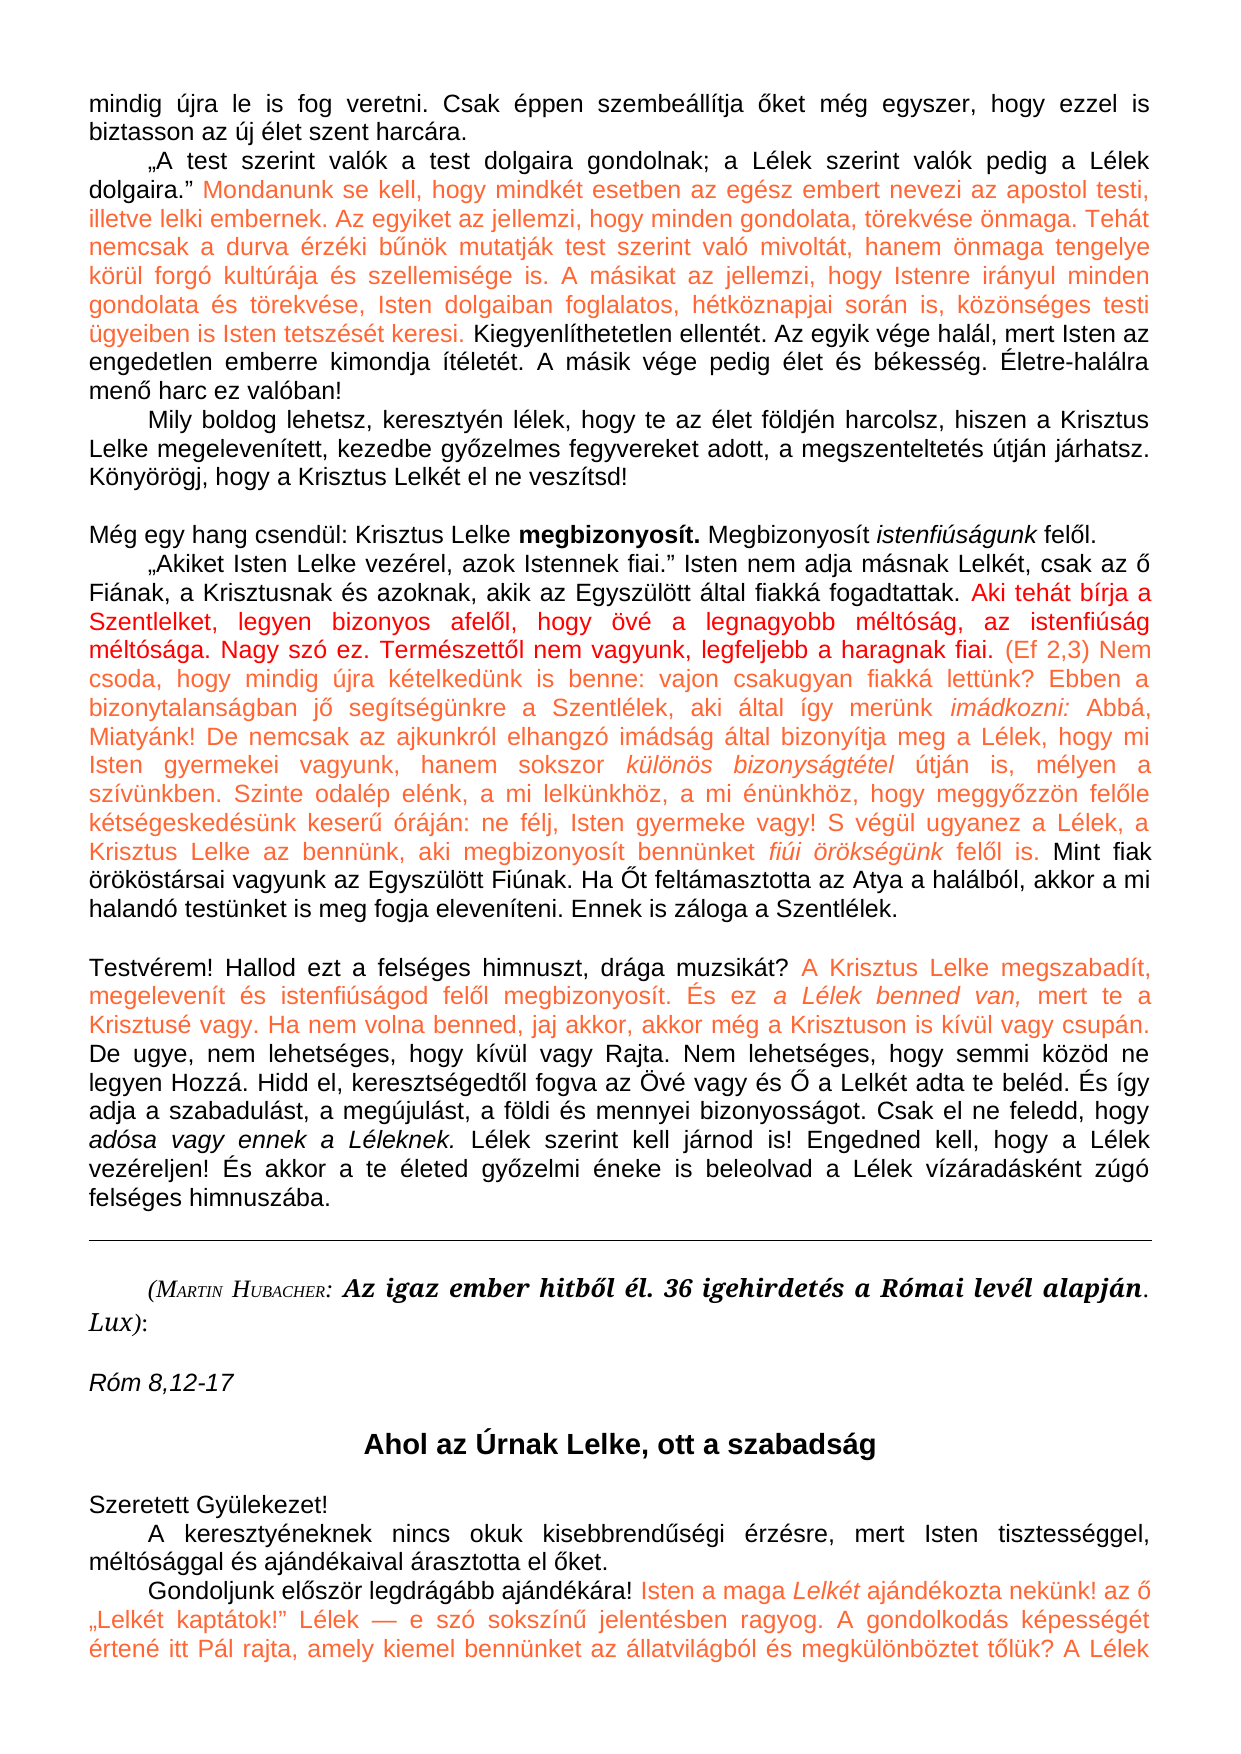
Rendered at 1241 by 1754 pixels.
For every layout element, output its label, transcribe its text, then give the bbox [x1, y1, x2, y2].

text (Martin Hubacher: Az igaz ember hitből él. 36 igehirdetés a Római levél alapján. Lux): [88, 1271, 1152, 1339]
text Mily boldog lehetsz, keresztyén lélek, hogy te az élet földjén harcolsz, hiszen a Krisztus Lelke megelevenített, kezedbe győzelmes fegyvereket adott, a megszenteltetés útján járhatsz. Könyörögj, hogy a Krisztus Lelkét el ne veszítsd! [88, 405, 1152, 491]
text „A test szerint valók a test dolgaira gondolnak; a Lélek szerint valók pedig a Lélek dolgaira.” Mondanunk se kell, hogy mindkét esetben az egész embert nevezi az apostol testi, illetve lelki embernek. Az egyiket az jellemzi, hogy minden gondolata, törekvése önmaga. Tehát nemcsak a durva érzéki bűnök mutatják test szerint való mivoltát, hanem önmaga tengelye körül forgó kultúrája és szellemisége is. A másikat az jellemzi, hogy Istenre irányul minden gondolata és törekvése, Isten dolgaiban foglalatos, hétköznapjai során is, közönséges testi ügyeiben is Isten tetszését keresi. Kiegyenlíthetetlen ellentét. Az egyik vége halál, mert Isten az engedetlen emberre kimondja ítéletét. A másik vége pedig élet és békesség. Életre-halálra menő harc ez valóban! [88, 146, 1152, 405]
text Gondoljunk először legdrágább ajándékára! Isten a maga Lelkét ajándékozta nekünk! az ő „Lelkét kaptátok!” Lélek — e szó sokszínű jelentésben ragyog. A gondolkodás képességét értené itt Pál rajta, amely kiemel bennünket az állatvilágból és megkülönböztet tőlük? A Lélek [88, 1576, 1152, 1662]
text Szeretett Gyülekezet! [88, 1490, 1152, 1518]
text mindig újra le is fog veretni. Csak éppen szembeállítja őket még egyszer, hogy ezzel is biztasson az új élet szent harcára. [88, 88, 1152, 146]
text Még egy hang csendül: Krisztus Lelke megbizonyosít. Megbizonyosít istenfiúságunk felől. [88, 521, 1152, 549]
text Testvérem! Hallod ezt a felséges himnuszt, drága muzsikát? A Krisztus Lelke megszabadít, megelevenít és istenfiúságod felől megbizonyosít. És ez a Lélek benned van, mert te a Krisztusé vagy. Ha nem volna benned, jaj akkor, akkor még a Krisztuson is kívül vagy csupán. De ugye, nem lehetséges, hogy kívül vagy Rajta. Nem lehetséges, hogy semmi közöd ne legyen Hozzá. Hidd el, keresztségedtől fogva az Övé vagy és Ő a Lelkét adta te beléd. És így adja a szabadulást, a megújulást, a földi és mennyei bizonyosságot. Csak el ne feledd, hogy adósa vagy ennek a Léleknek. Lélek szerint kell járnod is! Engedned kell, hogy a Lélek vezéreljen! És akkor a te életed győzelmi éneke is beleolvad a Lélek vízáradásként zúgó felséges himnuszába. [88, 952, 1152, 1211]
text A keresztyéneknek nincs okuk kisebbrendűségi érzésre, mert Isten tisztességgel, méltósággal és ajándékaival árasztotta el őket. [88, 1518, 1152, 1576]
text Róm 8,12-17 [88, 1368, 1152, 1397]
text Ahol az Úrnak Lelke, ott a szabadság [88, 1427, 1152, 1460]
text „Akiket Isten Lelke vezérel, azok Istennek fiai.” Isten nem adja másnak Lelkét, csak az ő Fiának, a Krisztusnak és azoknak, akik az Egyszülött által fiakká fogadtattak. Aki tehát bírja a Szentlelket, legyen bizonyos afelől, hogy övé a legnagyobb méltóság, az istenfiúság méltósága. Nagy szó ez. Természettől nem vagyunk, legfeljebb a haragnak fiai. (Ef 2,3) Nem csoda, hogy mindig újra kételkedünk is benne: vajon csakugyan fiakká lettünk? Ebben a bizonytalanságban jő segítségünkre a Szentlélek, aki által így merünk imádkozni: Abbá, Miatyánk! De nemcsak az ajkunkról elhangzó imádság által bizonyítja meg a Lélek, hogy mi Isten gyermekei vagyunk, hanem sokszor különös bizonyságtétel útján is, mélyen a szívünkben. Szinte odalép elénk, a mi lelkünkhöz, a mi énünkhöz, hogy meggyőzzön felőle kétségeskedésünk keserű óráján: ne félj, Isten gyermeke vagy! S végül ugyanez a Lélek, a Krisztus Lelke az bennünk, aki megbizonyosít bennünket fiúi örökségünk felől is. Mint fiak örököstársai vagyunk az Egyszülött Fiúnak. Ha Őt feltámasztotta az Atya a halálból, akkor a mi halandó testünket is meg fogja eleveníteni. Ennek is záloga a Szentlélek. [88, 549, 1152, 923]
